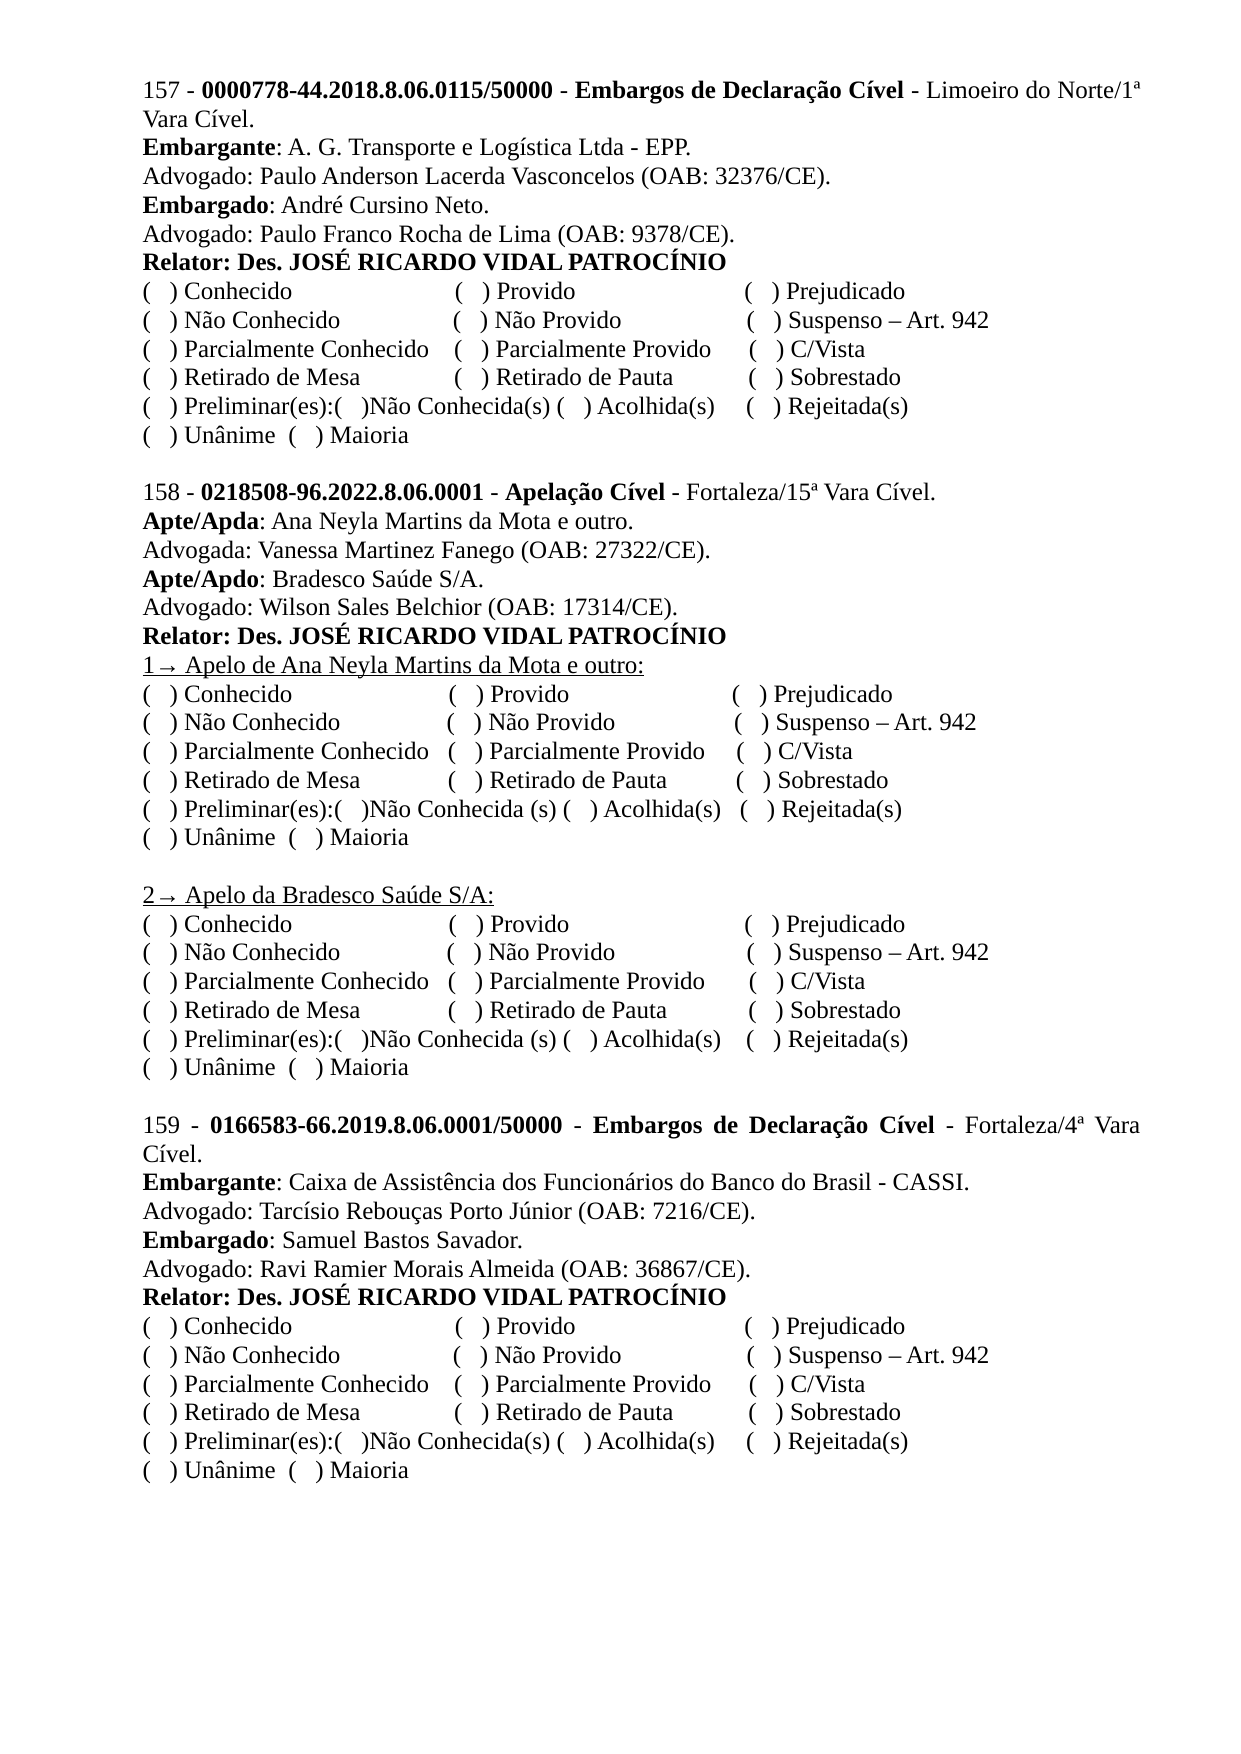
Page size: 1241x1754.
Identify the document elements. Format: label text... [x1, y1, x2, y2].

text 2→ Apelo da Bradesco Saúde S/A: [142, 880, 1141, 909]
text Embargado: Samuel Bastos Savador. [142, 1225, 1141, 1254]
text ( ) Preliminar(es):( )Não Conhecida(s) ( ) Acolhida(s) ( ) Rejeitada(s) [142, 391, 1158, 420]
text ( ) Parcialmente Conhecido ( ) Parcialmente Provido ( ) C/Vista [142, 966, 1158, 995]
text Apte/Apda: Ana Neyla Martins da Mota e outro. [142, 506, 1141, 535]
text Relator: Des. JOSÉ RICARDO VIDAL PATROCÍNIO [142, 621, 1141, 650]
text Relator: Des. JOSÉ RICARDO VIDAL PATROCÍNIO [142, 247, 1141, 276]
text ( ) Unânime ( ) Maioria [142, 1052, 1158, 1081]
text Advogado: Ravi Ramier Morais Almeida (OAB: 36867/CE). [142, 1254, 1141, 1282]
text ( ) Unânime ( ) Maioria [142, 822, 1158, 851]
text ( ) Conhecido ( ) Provido ( ) Prejudicado [142, 909, 1141, 937]
text Advogada: Vanessa Martinez Fanego (OAB: 27322/CE). [142, 535, 1141, 564]
text 158 - 0218508-96.2022.8.06.0001 - Apelação Cível - Fortaleza/15ª Vara Cível. [142, 477, 1141, 506]
text ( ) Não Conhecido ( ) Não Provido ( ) Suspenso – Art. 942 [142, 937, 1158, 966]
text ( ) Unânime ( ) Maioria [142, 420, 1158, 449]
text 157 - 0000778-44.2018.8.06.0115/50000 - Embargos de Declaração Cível - Limoeiro do Norte/1ª Vara Cível. [142, 75, 1141, 132]
text Advogado: Paulo Franco Rocha de Lima (OAB: 9378/CE). [142, 219, 1141, 247]
text ( ) Unânime ( ) Maioria [142, 1455, 1158, 1484]
text ( ) Preliminar(es):( )Não Conhecida (s) ( ) Acolhida(s) ( ) Rejeitada(s) [142, 794, 1158, 822]
text Advogado: Tarcísio Rebouças Porto Júnior (OAB: 7216/CE). [142, 1196, 1141, 1225]
text ( ) Retirado de Mesa ( ) Retirado de Pauta ( ) Sobrestado [142, 362, 1158, 391]
text 1→ Apelo de Ana Neyla Martins da Mota e outro: [142, 650, 1141, 679]
text Relator: Des. JOSÉ RICARDO VIDAL PATROCÍNIO [142, 1282, 1141, 1311]
text ( ) Não Conhecido ( ) Não Provido ( ) Suspenso – Art. 942 [142, 1340, 1158, 1369]
text ( ) Não Conhecido ( ) Não Provido ( ) Suspenso – Art. 942 [142, 707, 1158, 736]
text ( ) Parcialmente Conhecido ( ) Parcialmente Provido ( ) C/Vista [142, 1369, 1158, 1397]
text 159 - 0166583-66.2019.8.06.0001/50000 - Embargos de Declaração Cível - Fortaleza/4ª Vara Cível. [142, 1110, 1141, 1167]
text ( ) Parcialmente Conhecido ( ) Parcialmente Provido ( ) C/Vista [142, 736, 1158, 765]
text ( ) Preliminar(es):( )Não Conhecida (s) ( ) Acolhida(s) ( ) Rejeitada(s) [142, 1024, 1158, 1052]
text ( ) Não Conhecido ( ) Não Provido ( ) Suspenso – Art. 942 [142, 305, 1158, 334]
text Advogado: Wilson Sales Belchior (OAB: 17314/CE). [142, 592, 1141, 621]
text ( ) Parcialmente Conhecido ( ) Parcialmente Provido ( ) C/Vista [142, 334, 1158, 362]
text ( ) Retirado de Mesa ( ) Retirado de Pauta ( ) Sobrestado [142, 1397, 1158, 1426]
text ( ) Preliminar(es):( )Não Conhecida(s) ( ) Acolhida(s) ( ) Rejeitada(s) [142, 1426, 1158, 1455]
text ( ) Retirado de Mesa ( ) Retirado de Pauta ( ) Sobrestado [142, 995, 1158, 1024]
text ( ) Retirado de Mesa ( ) Retirado de Pauta ( ) Sobrestado [142, 765, 1158, 794]
text Embargante: A. G. Transporte e Logística Ltda - EPP. [142, 132, 1141, 161]
text ( ) Conhecido ( ) Provido ( ) Prejudicado [142, 679, 1141, 707]
text Embargado: André Cursino Neto. [142, 190, 1141, 219]
text ( ) Conhecido ( ) Provido ( ) Prejudicado [142, 276, 1141, 305]
text Embargante: Caixa de Assistência dos Funcionários do Banco do Brasil - CASSI. [142, 1167, 1141, 1196]
text Apte/Apdo: Bradesco Saúde S/A. [142, 564, 1141, 592]
text Advogado: Paulo Anderson Lacerda Vasconcelos (OAB: 32376/CE). [142, 161, 1141, 190]
text ( ) Conhecido ( ) Provido ( ) Prejudicado [142, 1311, 1141, 1340]
